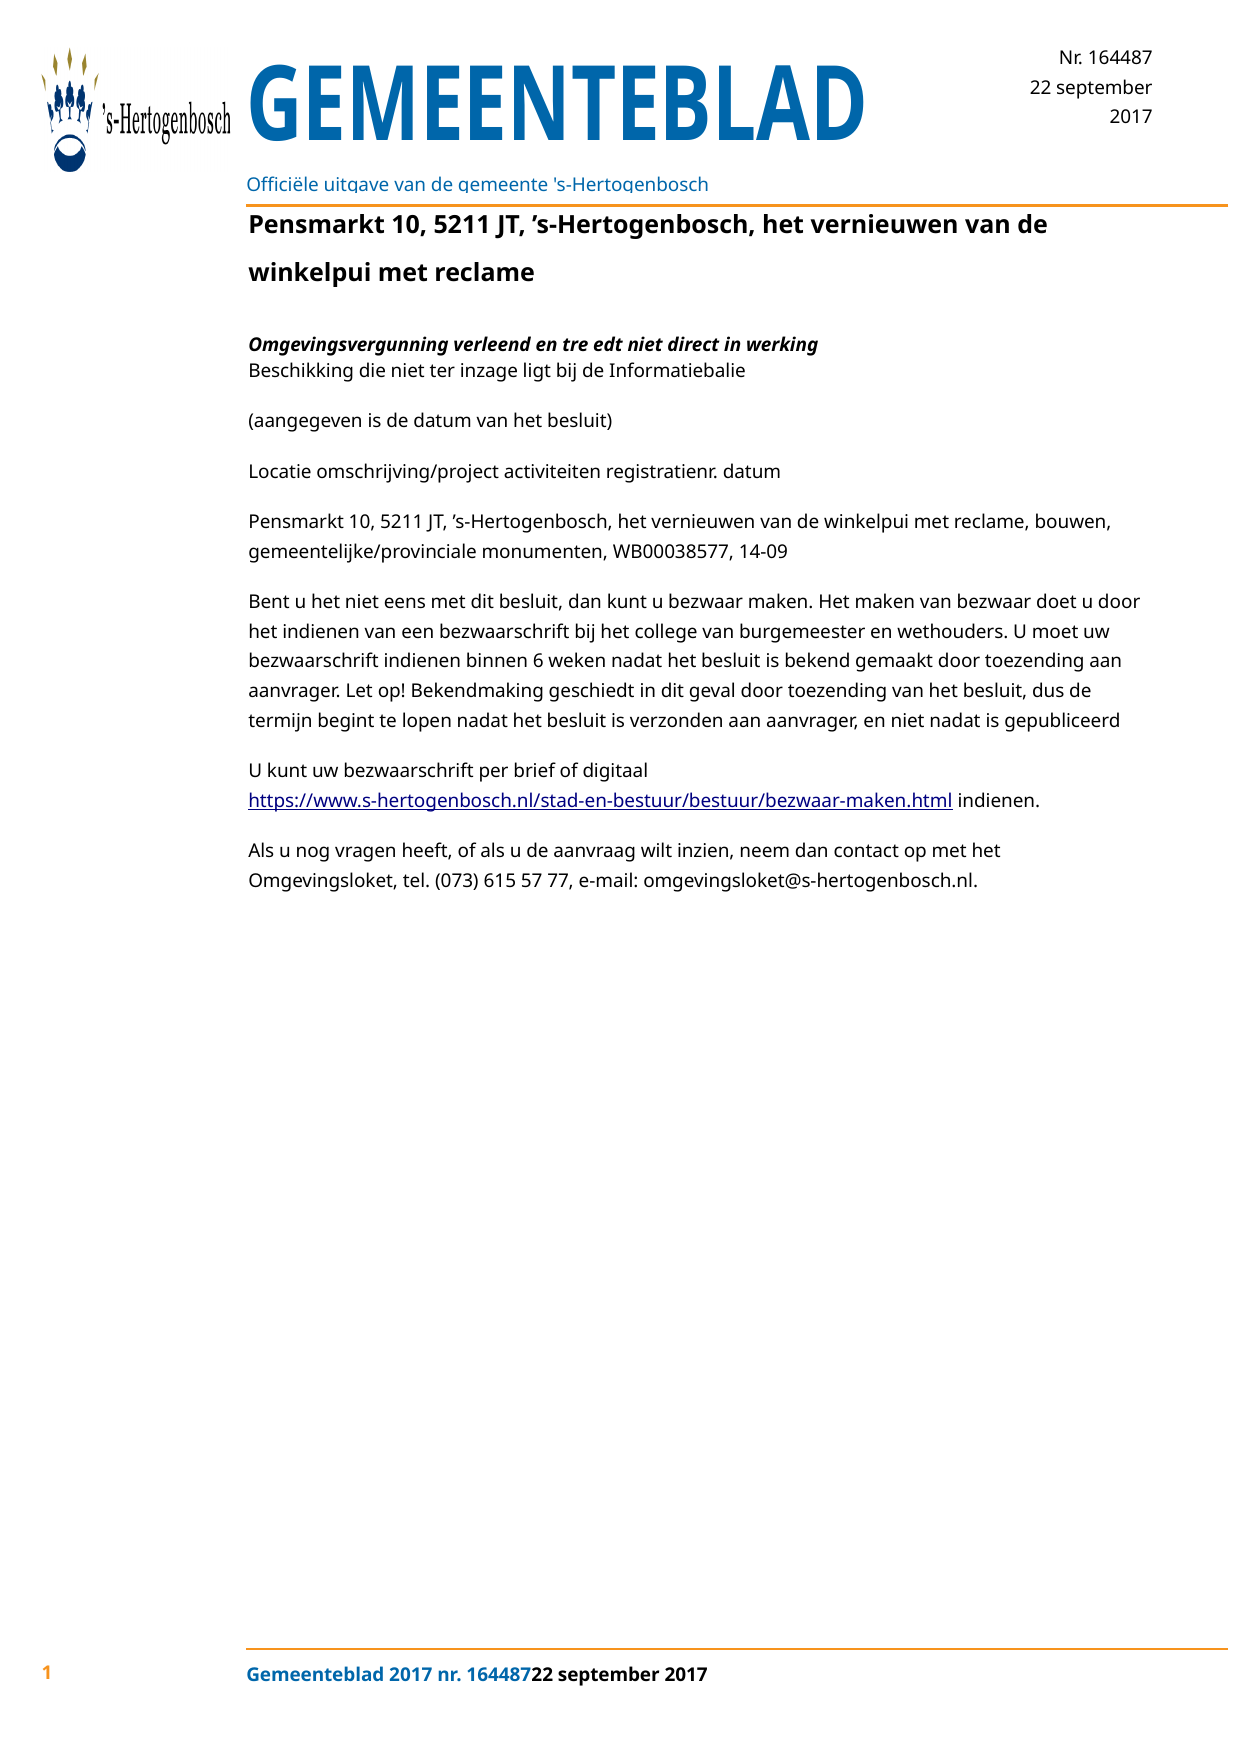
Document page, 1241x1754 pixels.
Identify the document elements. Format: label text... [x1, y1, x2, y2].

text Pensmarkt 10, 5211 JT, ’s-Hertogenbosch, het vernieuwen van de winkelpui met reclame [248, 207, 1152, 288]
text Bent u het niet eens met dit besluit, dan kunt u bezwaar maken. Het maken van bezwaar doet u door het indienen van een bezwaarschrift bij het college van burgemeester en wethouders. U moet uw bezwaarschrift indienen binnen 6 weken nadat het besluit is bekend gemaakt door toezending aan aanvrager. Let op! Bekendmaking geschiedt in dit geval door toezending van het besluit, dus de termijn begint te lopen nadat het besluit is verzonden aan aanvrager, en niet nadat is gepubliceerd [248, 588, 1152, 732]
text Pensmarkt 10, 5211 JT, ’s-Hertogenbosch, het vernieuwen van de winkelpui met reclame, bouwen, gemeentelijke/provinciale monumenten, WB00038577, 14-09 [248, 508, 1152, 564]
picture [41, 47, 231, 172]
text (aangegeven is de datum van het besluit) [248, 408, 1152, 433]
text U kunt uw bezwaarschrift per brief of digitaal https://www.s-hertogenbosch.nl/stad-en-bestuur/bestuur/bezwaar-maken.html indienen. [248, 757, 1152, 812]
text Locatie omschrijving/project activiteiten registratienr. datum [248, 458, 1152, 484]
text Beschikking die niet ter inzage ligt bij de Informatiebalie [248, 357, 1152, 383]
text Omgevingsvergunning verleend en tre edt niet direct in werking [248, 331, 1152, 357]
text Als u nog vragen heeft, of als u de aanvraag wilt inzien, neem dan contact op met het Omgevingsloket, tel. (073) 615 57 77, e-mail: omgevingsloket@s-hertogenbosch.nl. [248, 837, 1152, 892]
